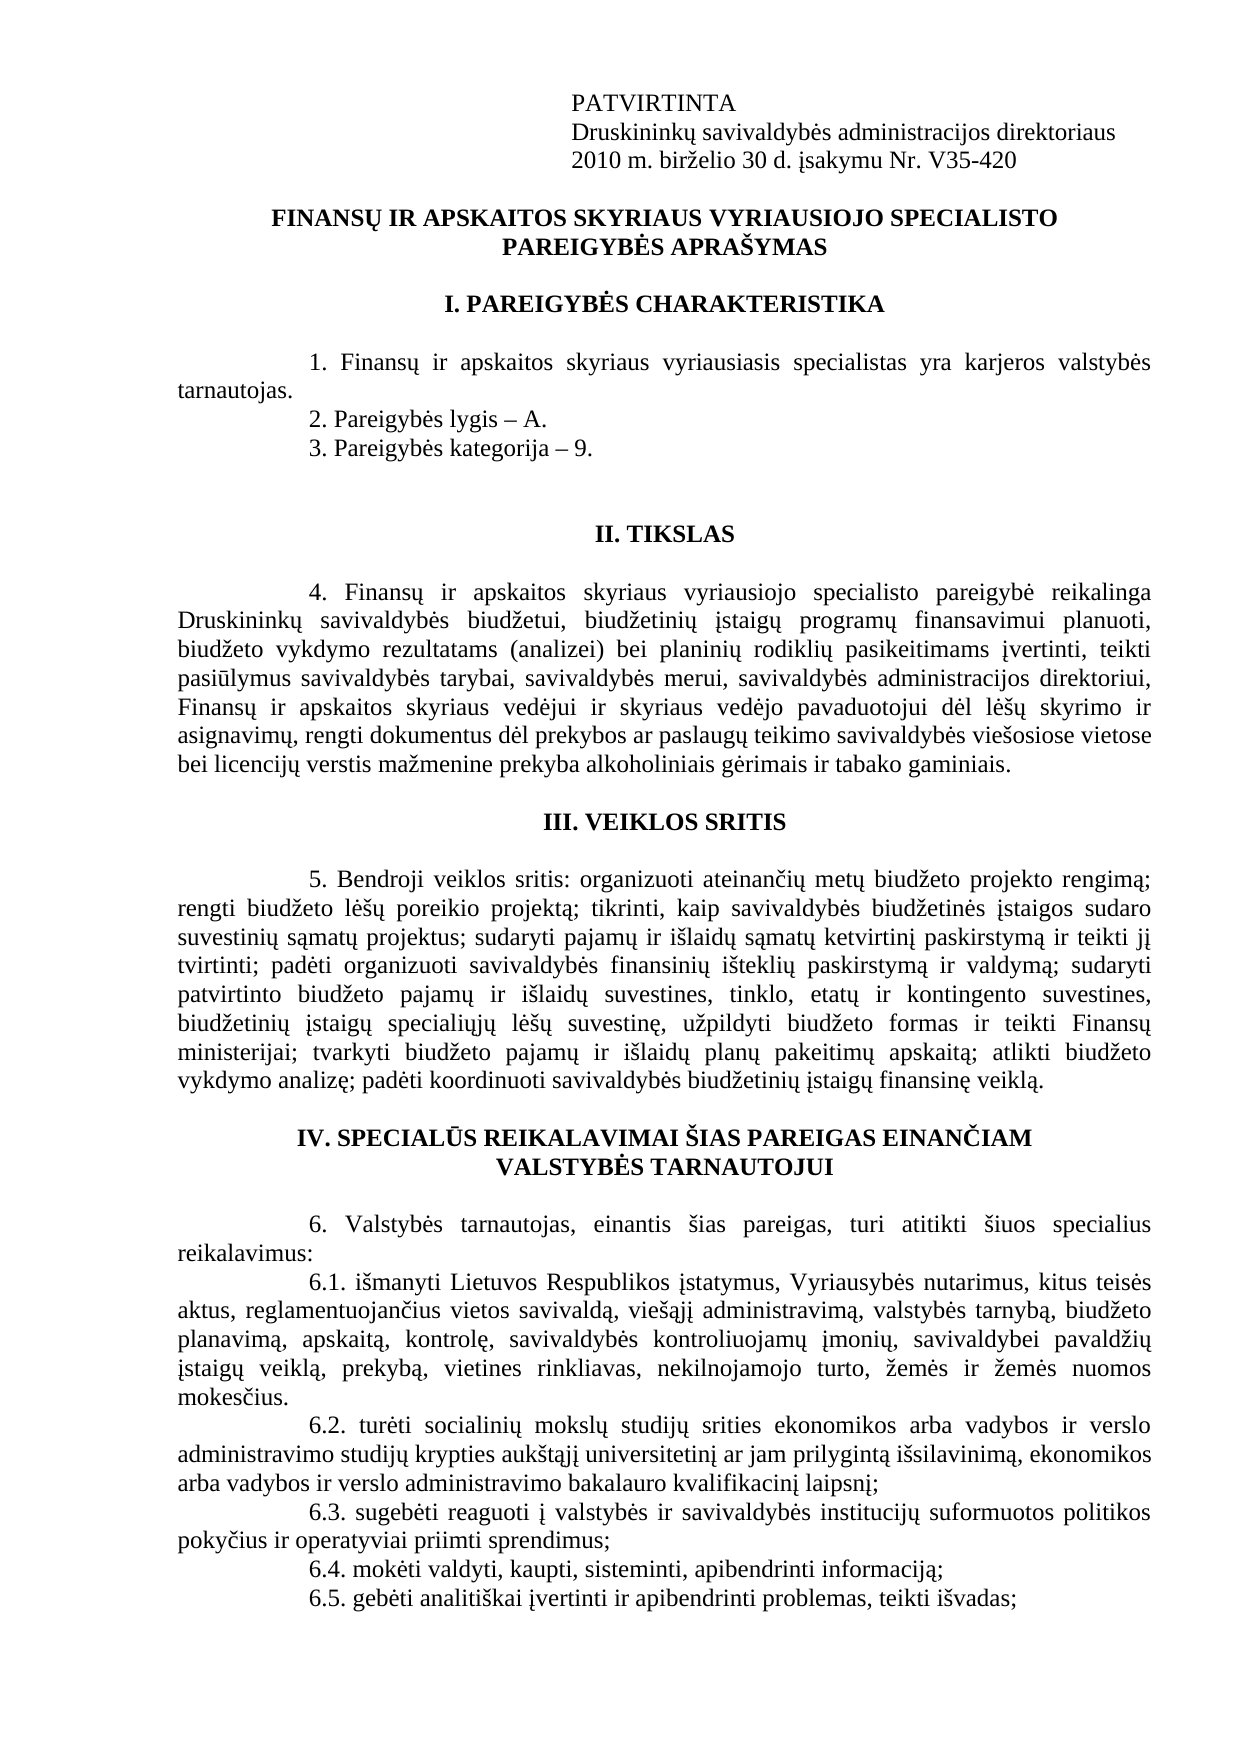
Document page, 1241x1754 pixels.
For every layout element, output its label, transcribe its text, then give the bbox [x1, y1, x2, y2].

text 6.1. išmanyti Lietuvos Respublikos įstatymus, Vyriausybės nutarimus, kitus teisės aktus, reglamentuojančius vietos savivaldą, viešąjį administravimą, valstybės tarnybą, biudžeto planavimą, apskaitą, kontrolę, savivaldybės kontroliuojamų įmonių, savivaldybei pavaldžių įstaigų veiklą, prekybą, vietines rinkliavas, nekilnojamojo turto, žemės ir žemės nuomos mokesčius. [177, 1267, 1152, 1410]
text 6.3. sugebėti reaguoti į valstybės ir savivaldybės institucijų suformuotos politikos pokyčius ir operatyviai priimti sprendimus; [177, 1497, 1152, 1554]
text 2. Pareigybės lygis – A. [177, 404, 1152, 433]
text 6.4. mokėti valdyti, kaupti, sisteminti, apibendrinti informaciją; [177, 1554, 1152, 1583]
text PATVIRTINTA [177, 88, 1152, 117]
text III. VEIKLOS SRITIS [177, 807, 1152, 835]
text VALSTYBĖS TARNAUTOJUI [177, 1152, 1152, 1180]
text 2010 m. birželio 30 d. įsakymu Nr. V35-420 [177, 145, 1152, 174]
text 1. Finansų ir apskaitos skyriaus vyriausiasis specialistas yra karjeros valstybės tarnautojas. [177, 347, 1152, 404]
text I. PAREIGYBĖS CHARAKTERISTIKA [177, 289, 1152, 318]
text II. TIKSLAS [177, 519, 1152, 548]
text Druskininkų savivaldybės administracijos direktoriaus [177, 117, 1152, 145]
text 6. Valstybės tarnautojas, einantis šias pareigas, turi atitikti šiuos specialius reikalavimus: [177, 1209, 1152, 1267]
text IV. SPECIALŪS REIKALAVIMAI ŠIAS PAREIGAS EINANČIAM [177, 1123, 1152, 1152]
text FINANSŲ IR APSKAITOS SKYRIAUS VYRIAUSIOJO SPECIALISTO [177, 203, 1152, 232]
text 6.2. turėti socialinių mokslų studijų srities ekonomikos arba vadybos ir verslo administravimo studijų krypties aukštąjį universitetinį ar jam prilygintą išsilavinimą, ekonomikos arba vadybos ir verslo administravimo bakalauro kvalifikacinį laipsnį; [177, 1410, 1152, 1497]
text 5. Bendroji veiklos sritis: organizuoti ateinančių metų biudžeto projekto rengimą; rengti biudžeto lėšų poreikio projektą; tikrinti, kaip savivaldybės biudžetinės įstaigos sudaro suvestinių sąmatų projektus; sudaryti pajamų ir išlaidų sąmatų ketvirtinį paskirstymą ir teikti jį tvirtinti; padėti organizuoti savivaldybės finansinių išteklių paskirstymą ir valdymą; sudaryti patvirtinto biudžeto pajamų ir išlaidų suvestines, tinklo, etatų ir kontingento suvestines, biudžetinių įstaigų specialiųjų lėšų suvestinę, užpildyti biudžeto formas ir teikti Finansų ministerijai; tvarkyti biudžeto pajamų ir išlaidų planų pakeitimų apskaitą; atlikti biudžeto vykdymo analizę; padėti koordinuoti savivaldybės biudžetinių įstaigų finansinę veiklą. [177, 864, 1152, 1094]
text 6.5. gebėti analitiškai įvertinti ir apibendrinti problemas, teikti išvadas; [177, 1583, 1152, 1612]
text 4. Finansų ir apskaitos skyriaus vyriausiojo specialisto pareigybė reikalinga Druskininkų savivaldybės biudžetui, biudžetinių įstaigų programų finansavimui planuoti, biudžeto vykdymo rezultatams (analizei) bei planinių rodiklių pasikeitimams įvertinti, teikti pasiūlymus savivaldybės tarybai, savivaldybės merui, savivaldybės administracijos direktoriui, Finansų ir apskaitos skyriaus vedėjui ir skyriaus vedėjo pavaduotojui dėl lėšų skyrimo ir asignavimų, rengti dokumentus dėl prekybos ar paslaugų teikimo savivaldybės viešosiose vietose bei licencijų verstis mažmenine prekyba alkoholiniais gėrimais ir tabako gaminiais. [177, 577, 1152, 778]
text 3. Pareigybės kategorija – 9. [177, 433, 1152, 462]
text PAREIGYBĖS APRAŠYMAS [177, 232, 1152, 260]
